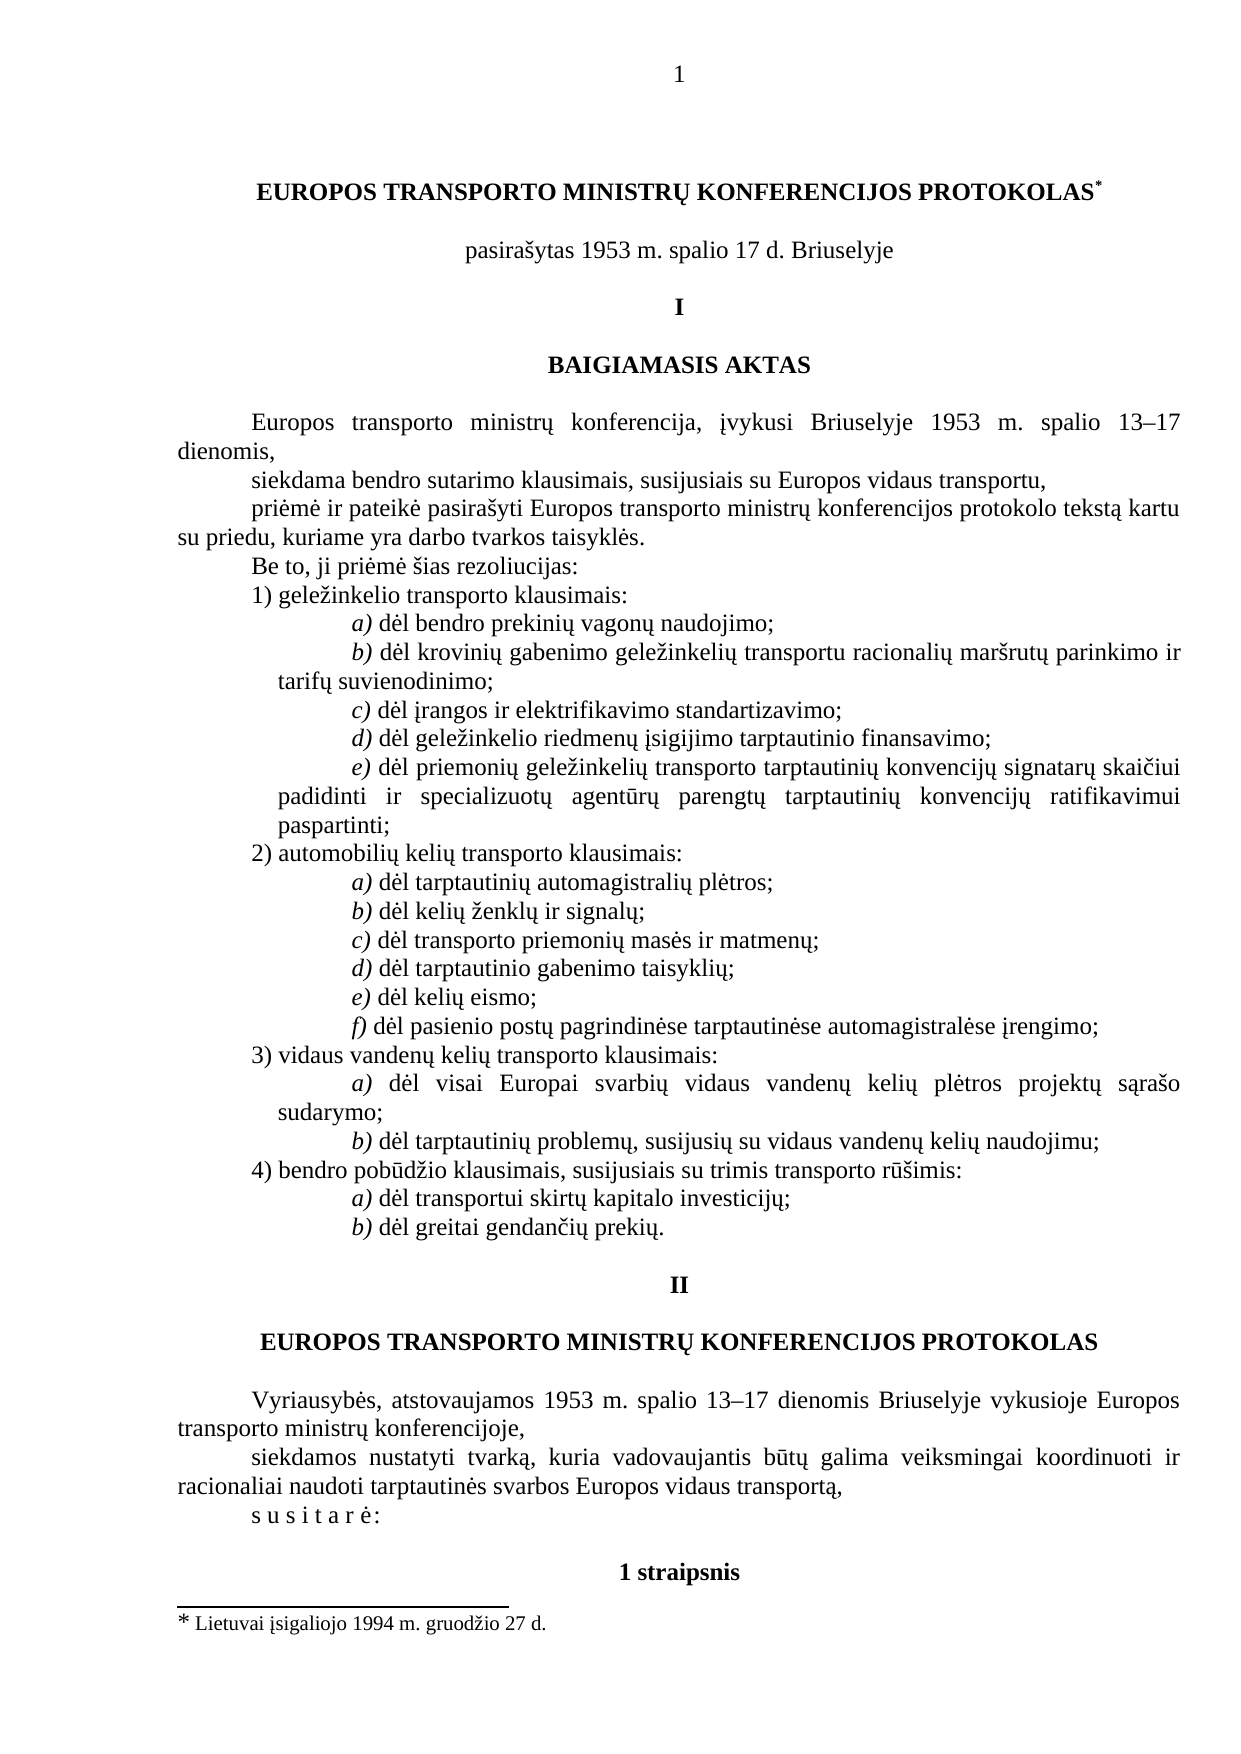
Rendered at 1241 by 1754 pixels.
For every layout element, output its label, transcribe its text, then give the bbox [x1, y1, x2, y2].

text b) dėl tarptautinių problemų, susijusių su vidaus vandenų kelių naudojimu; [278, 1126, 1181, 1155]
text a) dėl transportui skirtų kapitalo investicijų; [278, 1183, 1181, 1212]
text a) dėl visai Europai svarbių vidaus vandenų kelių plėtros projektų sąrašo sudarymo; [278, 1068, 1181, 1126]
text c) dėl įrangos ir elektrifikavimo standartizavimo; [278, 695, 1181, 723]
text b) dėl kelių ženklų ir signalų; [278, 896, 1181, 925]
text Be to, ji priėmė šias rezoliucijas: [177, 551, 1181, 580]
text pasirašytas 1953 m. spalio 17 d. Briuselyje [177, 235, 1181, 263]
text 2) automobilių kelių transporto klausimais: [177, 838, 1181, 867]
text 3) vidaus vandenų kelių transporto klausimais: [177, 1040, 1181, 1068]
text susitarė: [177, 1500, 1181, 1528]
text siekdama bendro sutarimo klausimais, susijusiais su Europos vidaus transportu, [177, 465, 1181, 493]
text 1 straipsnis [177, 1557, 1181, 1586]
text f) dėl pasienio postų pagrindinėse tarptautinėse automagistralėse įrengimo; [278, 1011, 1181, 1040]
text EUROPOS TRANSPORTO MINISTRŲ KONFERENCIJOS PROTOKOLAS [177, 177, 1181, 206]
text b) dėl greitai gendančių prekių. [278, 1212, 1181, 1241]
text Europos transporto ministrų konferencija, įvykusi Briuselyje 1953 m. spalio 13–17 dienomis, [177, 407, 1181, 465]
text Lietuvai įsigaliojo 1994 m. gruodžio 27 d. [177, 1607, 1181, 1636]
text e) dėl kelių eismo; [278, 982, 1181, 1011]
text 4) bendro pobūdžio klausimais, susijusiais su trimis transporto rūšimis: [177, 1155, 1181, 1183]
text 1) geležinkelio transporto klausimais: [177, 580, 1181, 608]
text Europos transporto ministrų konferencijos PROTOKOLAS [177, 1327, 1181, 1356]
text I [177, 292, 1181, 321]
text c) dėl transporto priemonių masės ir matmenų; [278, 925, 1181, 953]
text priėmė ir pateikė pasirašyti Europos transporto ministrų konferencijos protokolo tekstą kartu su priedu, kuriame yra darbo tvarkos taisyklės. [177, 493, 1181, 551]
text Vyriausybės, atstovaujamos 1953 m. spalio 13–17 dienomis Briuselyje vykusioje Europos transporto ministrų konferencijoje, [177, 1385, 1181, 1442]
text siekdamos nustatyti tvarką, kuria vadovaujantis būtų galima veiksmingai koordinuoti ir racionaliai naudoti tarptautinės svarbos Europos vidaus transportą, [177, 1442, 1181, 1500]
text II [177, 1270, 1181, 1298]
text e) dėl priemonių geležinkelių transporto tarptautinių konvencijų signatarų skaičiui padidinti ir specializuotų agentūrų parengtų tarptautinių konvencijų ratifikavimui paspartinti; [278, 752, 1181, 838]
text BAIGIAMASIS AKTAS [177, 350, 1181, 378]
text a) dėl tarptautinių automagistralių plėtros; [278, 867, 1181, 896]
text d) dėl tarptautinio gabenimo taisyklių; [278, 953, 1181, 982]
text d) dėl geležinkelio riedmenų įsigijimo tarptautinio finansavimo; [278, 723, 1181, 752]
text a) dėl bendro prekinių vagonų naudojimo; [278, 608, 1181, 637]
text b) dėl krovinių gabenimo geležinkelių transportu racionalių maršrutų parinkimo ir tarifų suvienodinimo; [278, 637, 1181, 695]
